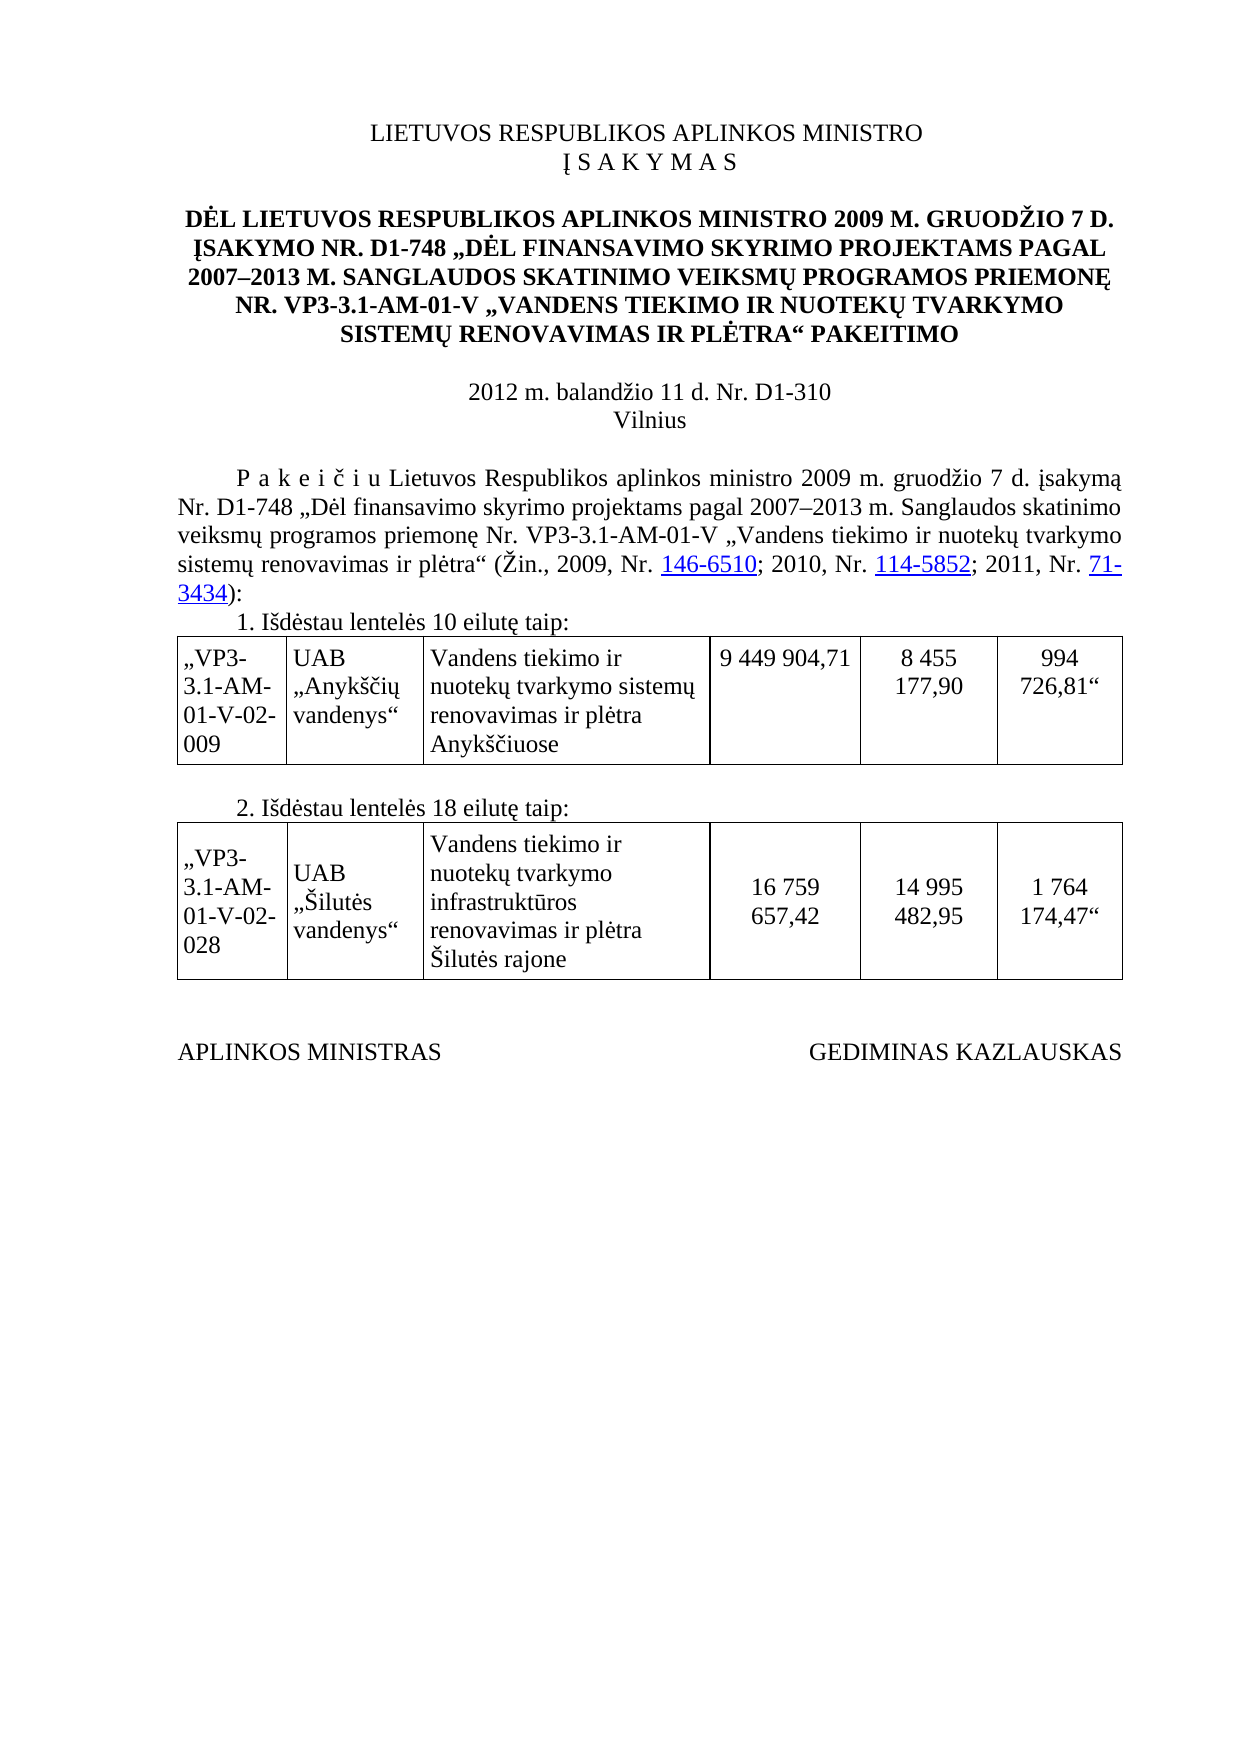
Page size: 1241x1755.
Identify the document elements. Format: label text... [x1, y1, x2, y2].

text LIETUVOS RESPUBLIKOS APLINKOS MINISTRO [177, 118, 1122, 147]
text Vilnius [177, 406, 1122, 434]
table_header 16 759 657,42 [711, 823, 860, 979]
text 2. Išdėstau lentelės 18 eilutę taip: [177, 793, 1122, 822]
text Į S A K Y M A S [177, 147, 1122, 176]
table_header UAB „Šilutės vandenys“ [288, 823, 423, 979]
table_header „VP3-3.1-AM-01-V-02-009 [178, 637, 286, 763]
table_header 14 995 482,95 [861, 823, 997, 979]
text P a k e i č i u Lietuvos Respublikos aplinkos ministro 2009 m. gruodžio 7 d. įsakymą Nr. D1-748 „Dėl finansavimo skyrimo projektams pagal 2007–2013 m. Sanglaudos skatinimo veiksmų programos priemonę Nr. VP3-3.1-AM-01-V „Vandens tiekimo ir nuotekų tvarkymo sistemų renovavimas ir plėtra“ (Žin., 2009, Nr. 146-6510; 2010, Nr. 114-5852; 2011, Nr. 71-3434): [177, 463, 1122, 607]
table_header Vandens tiekimo ir nuotekų tvarkymo infrastruktūros renovavimas ir plėtra Šilutės rajone [424, 823, 709, 979]
table_header 8 455 177,90 [861, 637, 997, 763]
table_header 1 764 174,47“ [998, 823, 1122, 979]
table_header UAB „Anykščių vandenys“ [287, 637, 423, 763]
text 2012 m. balandžio 11 d. Nr. D1-310 [177, 377, 1122, 406]
text 1. Išdėstau lentelės 10 eilutę taip: [177, 607, 1122, 636]
text Aplinkos ministras Gediminas Kazlauskas [177, 1037, 1122, 1066]
text DĖL LIETUVOS RESPUBLIKOS APLINKOS MINISTRO 2009 M. GRUODŽIO 7 D. ĮSAKYMO NR. D1-748 „DĖL FINANSAVIMO SKYRIMO PROJEKTAMS PAGAL 2007–2013 M. SANGLAUDOS SKATINIMO VEIKSMŲ PROGRAMOS PRIEMONĘ NR. VP3-3.1-AM-01-V „VANDENS TIEKIMO IR NUOTEKŲ TVARKYMO SISTEMŲ RENOVAVIMAS IR PLĖTRA“ PAKEITIMO [177, 204, 1122, 348]
table_header „VP3-3.1-AM-01-V-02-028 [178, 823, 287, 979]
table_header 9 449 904,71 [711, 637, 860, 763]
table_header 994 726,81“ [998, 637, 1122, 763]
table_header Vandens tiekimo ir nuotekų tvarkymo sistemų renovavimas ir plėtra Anykščiuose [424, 637, 709, 763]
